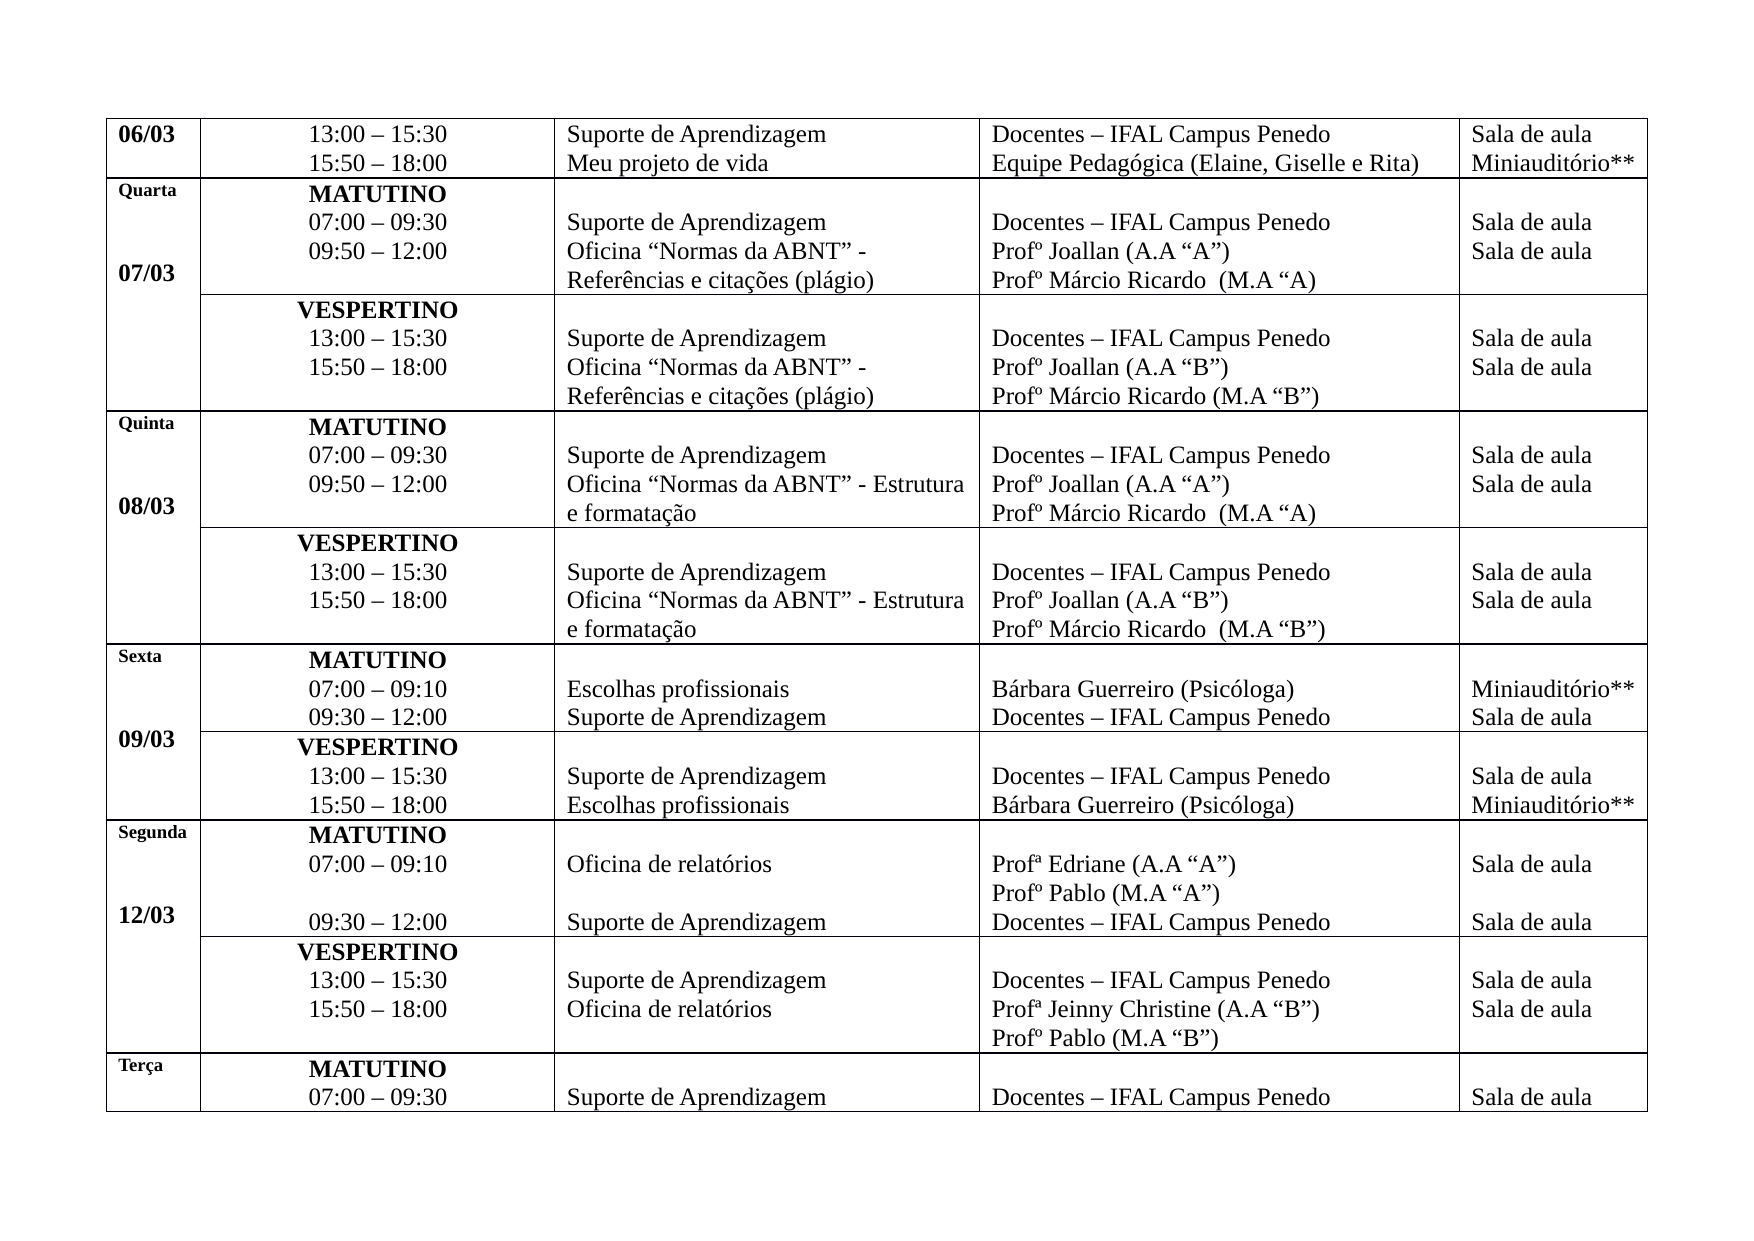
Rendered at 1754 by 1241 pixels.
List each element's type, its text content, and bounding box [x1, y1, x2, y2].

table_header Segunda 12/03 [107, 821, 200, 1052]
table_header MATUTINO 07:00 – 09:30 [201, 1054, 554, 1111]
table_header Oficina de relatórios Suporte de Aprendizagem [555, 821, 979, 936]
table_header Bárbara Guerreiro (Psicóloga) Docentes – IFAL Campus Penedo [980, 645, 1459, 731]
table_header MATUTINO 07:00 – 09:10 09:30 – 12:00 [201, 821, 554, 936]
table_header Quinta 08/03 [107, 412, 200, 643]
table_header Suporte de Aprendizagem [555, 1054, 979, 1111]
table_header MATUTINO 07:00 – 09:30 09:50 – 12:00 [201, 179, 554, 294]
table_header Sala de aula Sala de aula [1460, 821, 1647, 936]
table_header Sexta 09/03 [107, 645, 200, 818]
table_cell Docentes – IFAL Campus Penedo Profº Joallan (A.A “B”) Profº Márcio Ricardo (M.A “B”) [980, 295, 1459, 410]
table_header Terça [107, 1054, 200, 1111]
table_cell VESPERTINO 13:00 – 15:30 15:50 – 18:00 [201, 528, 554, 643]
table_header Docentes – IFAL Campus Penedo Profº Joallan (A.A “A”) Profº Márcio Ricardo (M.A “A) [980, 179, 1459, 294]
table_cell Suporte de Aprendizagem Oficina “Normas da ABNT” - Referências e citações (plágio) [555, 295, 979, 410]
table_cell VESPERTINO 13:00 – 15:30 15:50 – 18:00 [201, 937, 554, 1052]
table_cell VESPERTINO 13:00 – 15:30 15:50 – 18:00 [201, 295, 554, 410]
table_cell Suporte de Aprendizagem Escolhas profissionais [555, 732, 979, 818]
table_cell Suporte de Aprendizagem Oficina “Normas da ABNT” - Estrutura e formatação [555, 528, 979, 643]
table_cell Suporte de Aprendizagem Oficina de relatórios [555, 937, 979, 1052]
table_header MATUTINO 07:00 – 09:10 09:30 – 12:00 [201, 645, 554, 731]
table_header Sala de aula Sala de aula [1460, 412, 1647, 527]
table_header Sala de aula [1460, 1054, 1647, 1111]
table_cell Docentes – IFAL Campus Penedo Equipe Pedagógica (Elaine, Giselle e Rita) [980, 119, 1459, 177]
table_cell Docentes – IFAL Campus Penedo Bárbara Guerreiro (Psicóloga) [980, 732, 1459, 818]
table_cell Docentes – IFAL Campus Penedo Profª Jeinny Christine (A.A “B”) Profº Pablo (M.A “B”) [980, 937, 1459, 1052]
table_header Sala de aula Sala de aula [1460, 179, 1647, 294]
table_header Escolhas profissionais Suporte de Aprendizagem [555, 645, 979, 731]
table_cell Suporte de Aprendizagem Meu projeto de vida [555, 119, 979, 177]
table_cell Sala de aula Sala de aula [1460, 295, 1647, 410]
table_cell Sala de aula Miniauditório** [1460, 732, 1647, 818]
table_header Profª Edriane (A.A “A”) Profº Pablo (M.A “A”) Docentes – IFAL Campus Penedo [980, 821, 1459, 936]
table_cell Sala de aula Sala de aula [1460, 528, 1647, 643]
table_cell Sala de aula Sala de aula [1460, 937, 1647, 1052]
table_cell Docentes – IFAL Campus Penedo Profº Joallan (A.A “B”) Profº Márcio Ricardo (M.A “B”) [980, 528, 1459, 643]
table_header MATUTINO 07:00 – 09:30 09:50 – 12:00 [201, 412, 554, 527]
table_header Quarta 07/03 [107, 179, 200, 410]
table_cell Sala de aula Miniauditório** [1460, 119, 1647, 177]
table_header Suporte de Aprendizagem Oficina “Normas da ABNT” - Estrutura e formatação [555, 412, 979, 527]
table_header Miniauditório** Sala de aula [1460, 645, 1647, 731]
table_cell VESPERTINO 13:00 – 15:30 15:50 – 18:00 [201, 732, 554, 818]
table_header Docentes – IFAL Campus Penedo [980, 1054, 1459, 1111]
table_cell 13:00 – 15:30 15:50 – 18:00 [201, 119, 554, 177]
table_header Docentes – IFAL Campus Penedo Profº Joallan (A.A “A”) Profº Márcio Ricardo (M.A “A) [980, 412, 1459, 527]
table_header 06/03 [107, 119, 200, 177]
table_header Suporte de Aprendizagem Oficina “Normas da ABNT” - Referências e citações (plágio) [555, 179, 979, 294]
